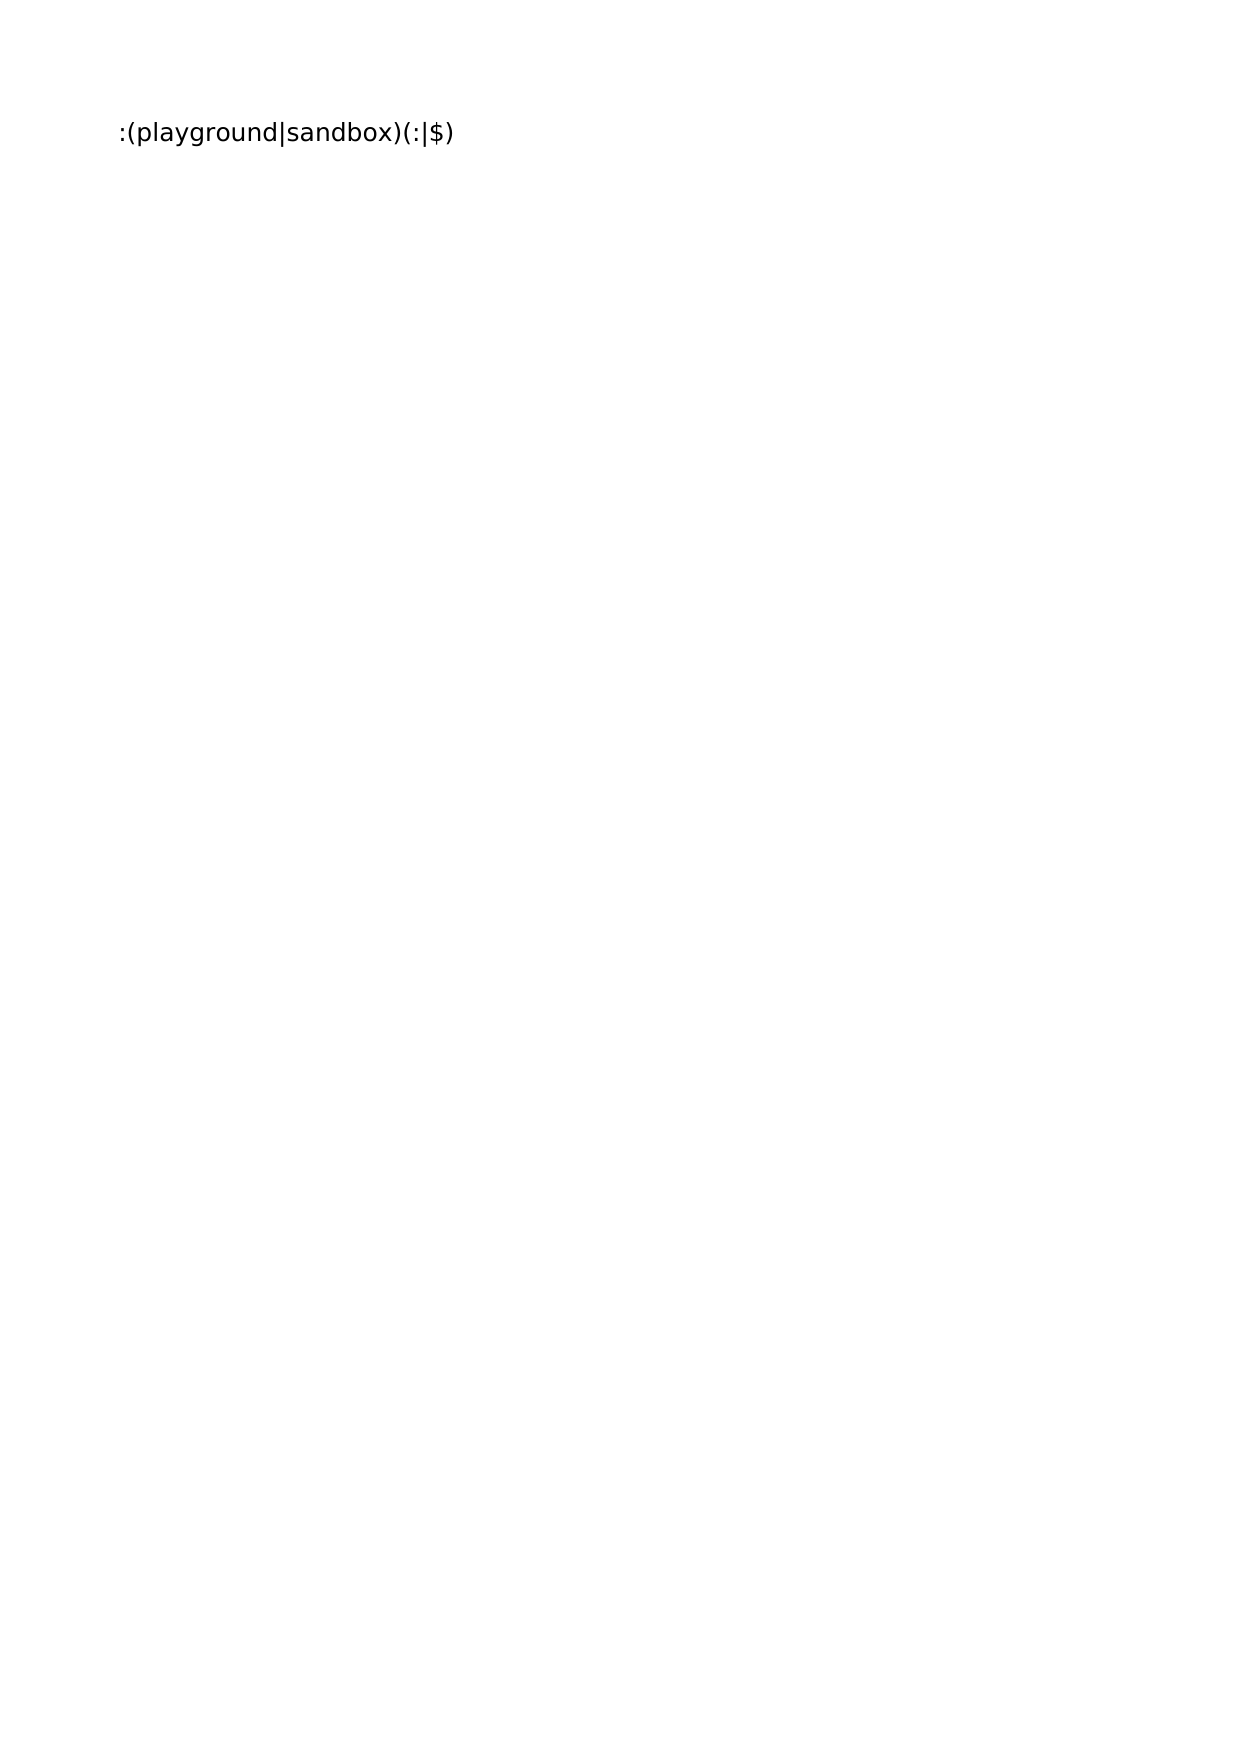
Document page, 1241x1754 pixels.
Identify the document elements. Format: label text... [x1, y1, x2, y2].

text :(playground|sandbox)(:|$) [118, 118, 1122, 147]
